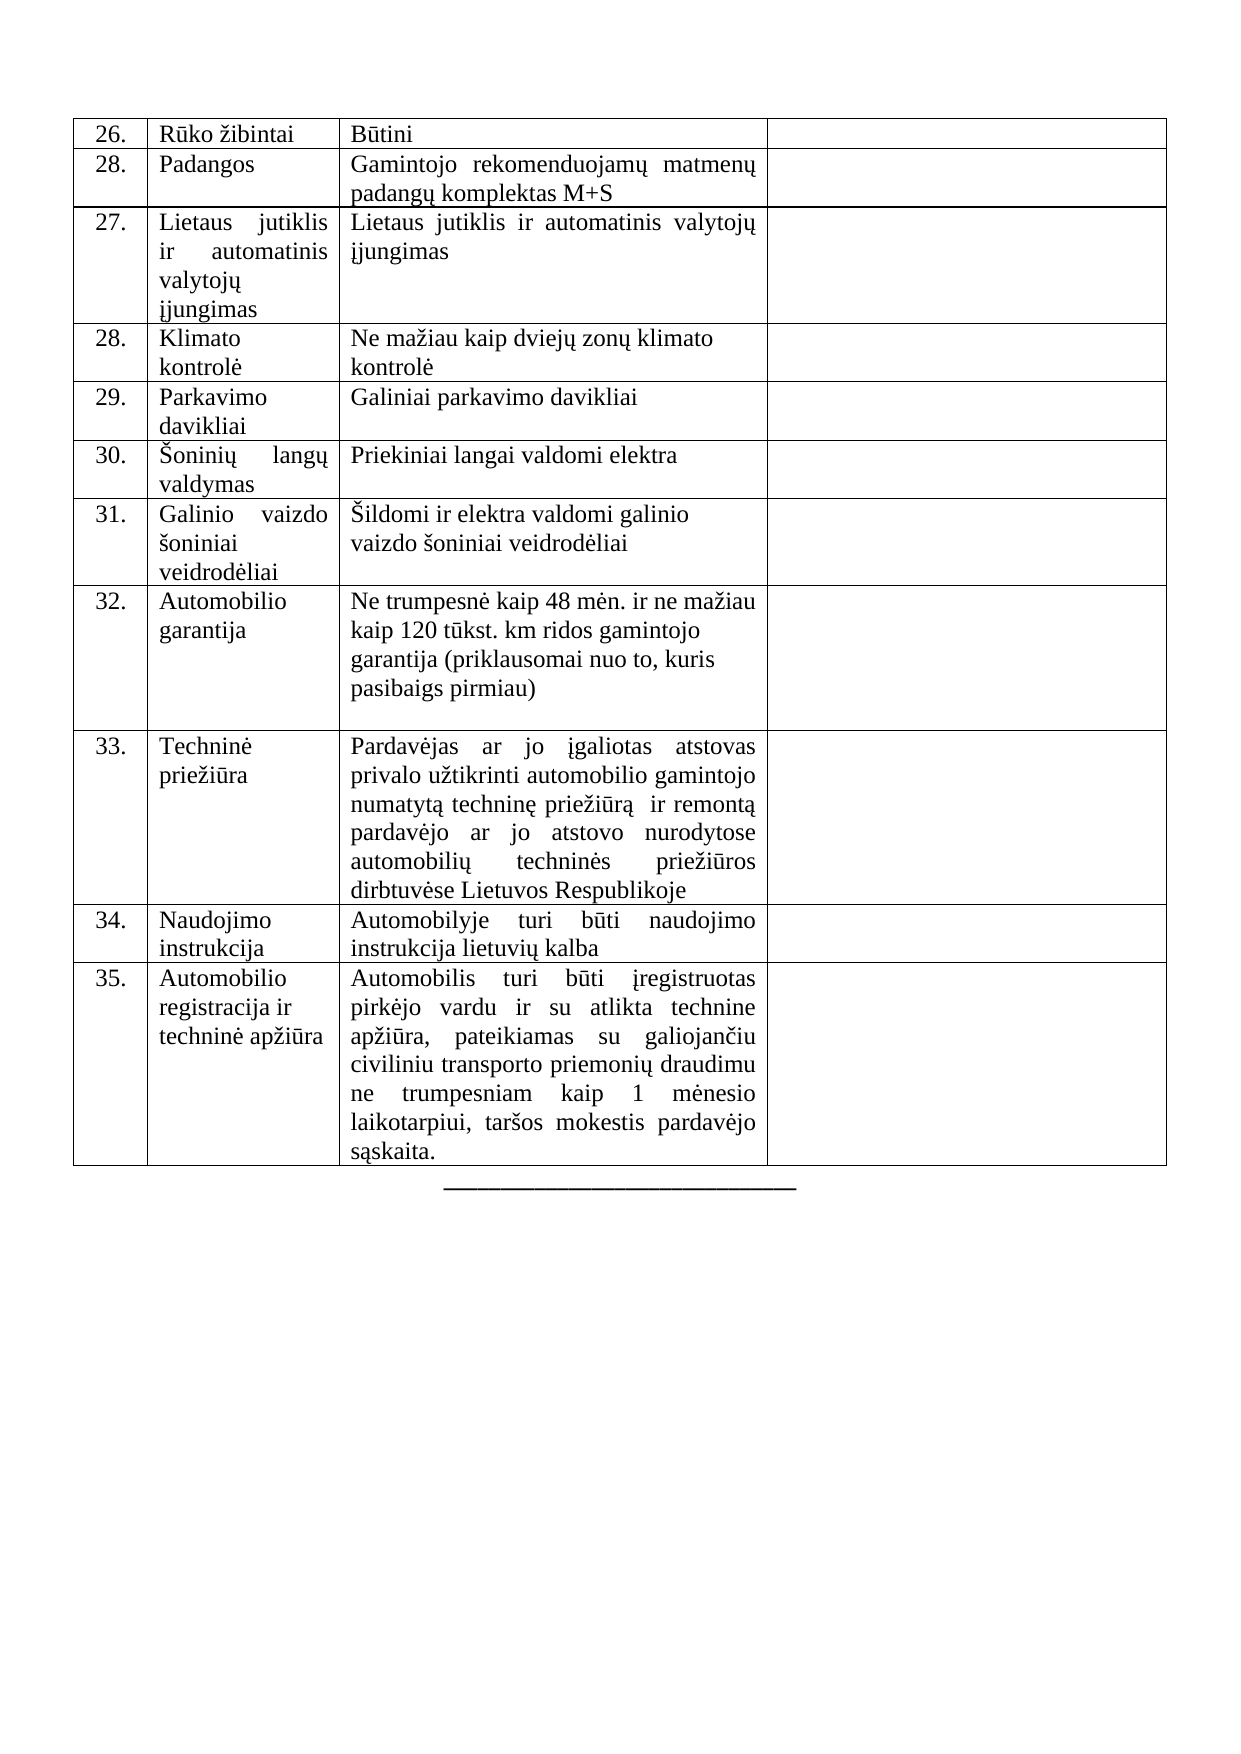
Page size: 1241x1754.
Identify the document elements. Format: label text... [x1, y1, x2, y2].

table_cell [768, 963, 1166, 1164]
table_cell 28. [74, 324, 147, 381]
table_cell Automobilio garantija [148, 586, 339, 730]
table_cell [768, 905, 1166, 962]
table_cell Šoninių langų valdymas [148, 441, 159, 498]
table_cell Lietaus jutiklis ir automatinis valytojų įjungimas [148, 208, 159, 322]
table_cell 27. [74, 208, 147, 322]
table_cell [768, 586, 1166, 730]
table_cell Rūko žibintai [148, 119, 159, 148]
text _______________________________ [118, 1166, 1122, 1194]
table_cell Techninė priežiūra [148, 731, 339, 904]
table_cell Galinio vaizdo šoniniai veidrodėliai [148, 499, 159, 585]
table_cell 29. [74, 382, 147, 439]
table_cell Parkavimo davikliai [328, 382, 339, 439]
table_cell [768, 731, 1166, 904]
table_cell Lietaus jutiklis ir automatinis valytojų įjungimas [340, 208, 767, 322]
table_cell Priekiniai langai valdomi elektra [340, 441, 767, 498]
table_cell Galiniai parkavimo davikliai [340, 382, 767, 439]
table_cell [768, 441, 1166, 498]
table_cell [768, 324, 1166, 381]
table_cell [768, 382, 1166, 439]
table_cell Būtini [340, 119, 350, 148]
table_cell Automobilio registracija ir techninė apžiūra [148, 963, 339, 1164]
table_cell [768, 499, 1166, 585]
table_cell [768, 208, 1166, 322]
table_cell 26. [74, 119, 85, 148]
table_cell 34. [74, 905, 147, 962]
table_cell Padangos [148, 149, 339, 206]
table_cell 26. [136, 119, 147, 148]
table_cell 31. [74, 499, 147, 585]
table_cell 35. [74, 963, 147, 1164]
table_cell Rūko žibintai [328, 119, 339, 148]
table_cell Šildomi ir elektra valdomi galinio vaizdo šoniniai veidrodėliai [340, 499, 767, 585]
table_cell Naudojimo instrukcija [328, 905, 339, 962]
table_cell 30. [74, 441, 147, 498]
table_cell Lietaus jutiklis ir automatinis valytojų įjungimas [328, 208, 339, 322]
table_cell [768, 149, 1166, 206]
table_cell Parkavimo davikliai [148, 382, 159, 439]
table_cell Galinio vaizdo šoniniai veidrodėliai [328, 499, 339, 585]
table_cell Šoninių langų valdymas [328, 441, 339, 498]
table_cell Naudojimo instrukcija [148, 905, 159, 962]
table_cell Klimato kontrolė [328, 324, 339, 381]
table_cell Būtini [756, 119, 767, 148]
table_cell 33. [74, 731, 147, 904]
table_cell 32. [74, 586, 147, 730]
table_cell Klimato kontrolė [148, 324, 159, 381]
table_cell 28. [74, 149, 147, 206]
